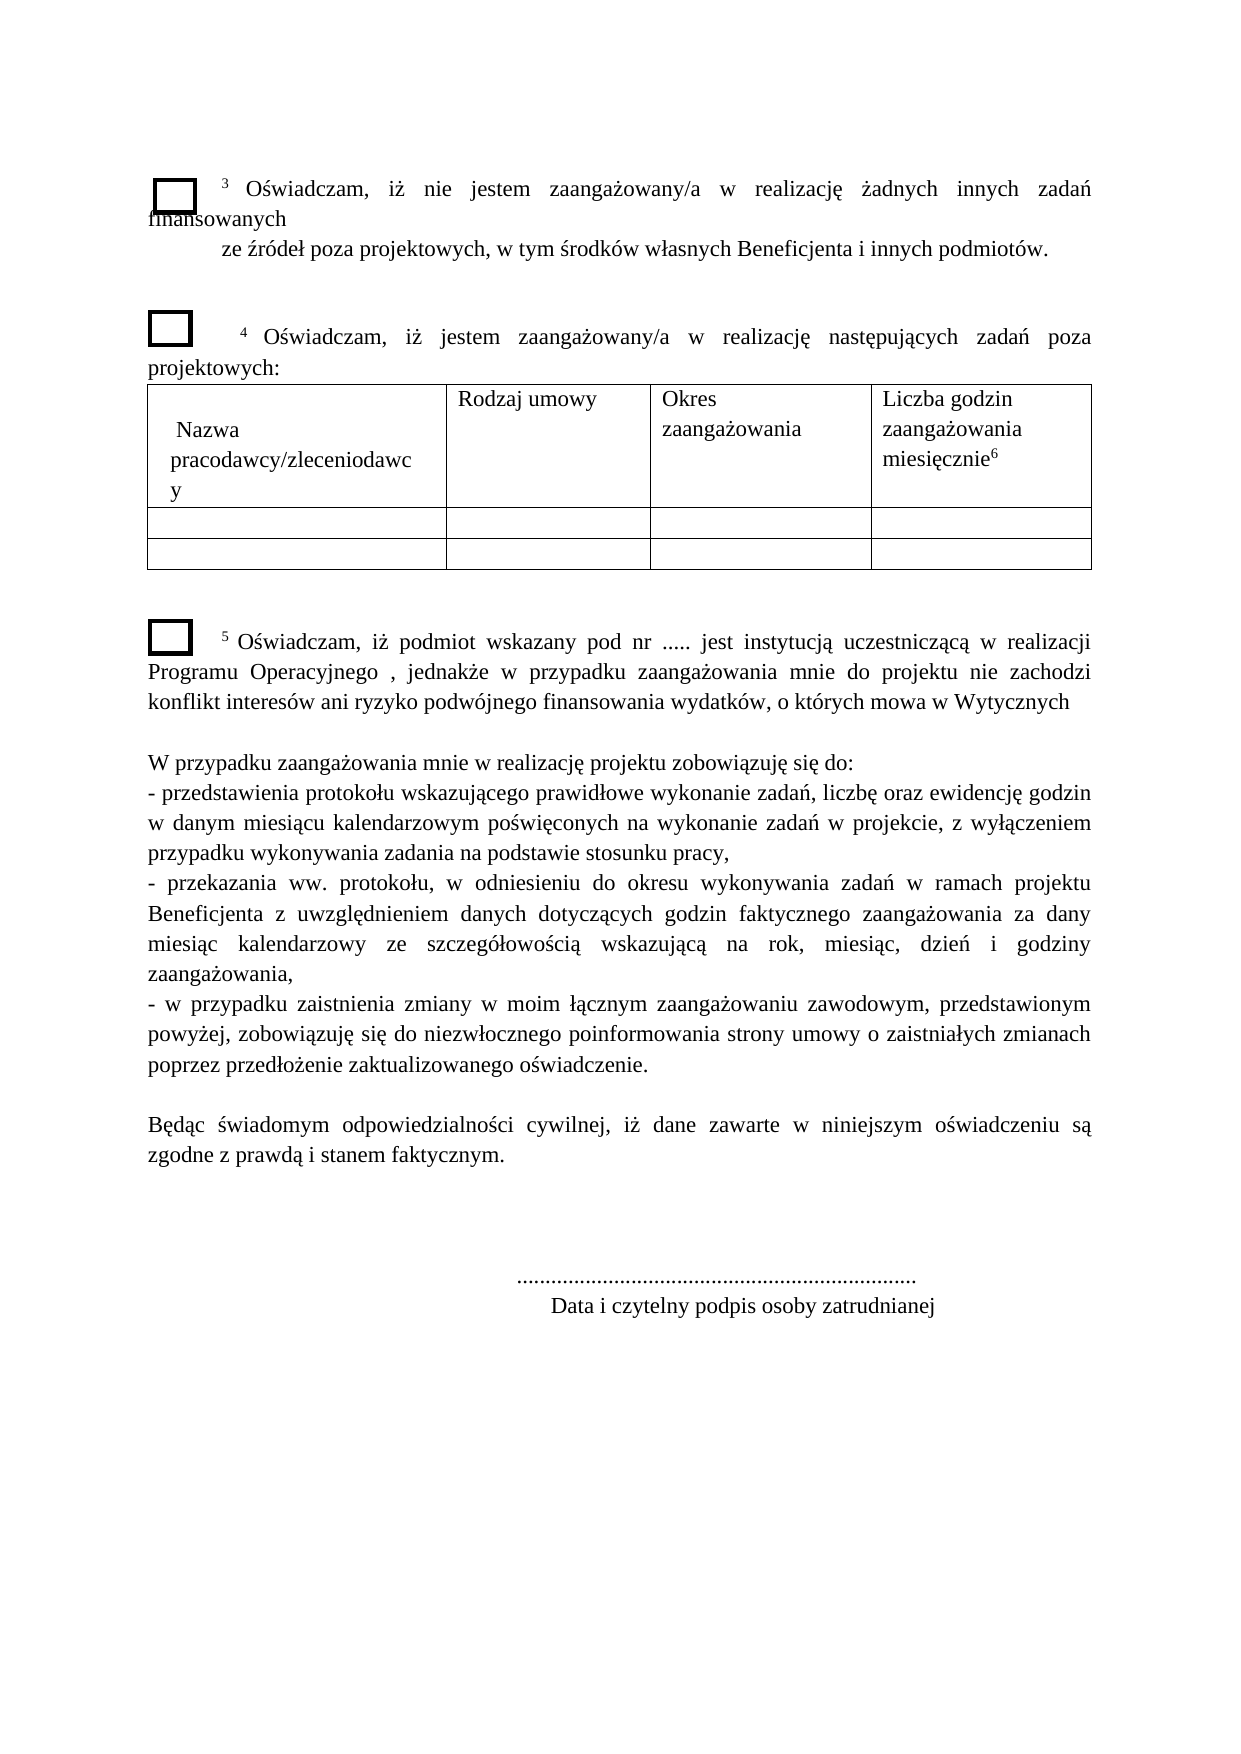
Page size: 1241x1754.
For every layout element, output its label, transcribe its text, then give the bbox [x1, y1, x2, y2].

text ze źródeł poza projektowych, w tym środków własnych Beneficjenta i innych podmiotów. [148, 236, 1093, 262]
table_header Liczba godzin zaangażowania miesięcznie6 [872, 385, 1091, 507]
text 3 Oświadczam, iż nie jestem zaangażowany/a w realizację żadnych innych zadań finansowanych [148, 175, 1093, 232]
table_header Rodzaj umowy [447, 385, 650, 507]
table_header [148, 385, 446, 507]
table_header Okres zaangażowania [651, 385, 871, 507]
text - w przypadku zaistnienia zmiany w moim łącznym zaangażowaniu zawodowym, przedstawionym powyżej, zobowiązuję się do niezwłocznego poinformowania strony umowy o zaistniałych zmianach poprzez przedłożenie zaktualizowanego oświadczenie. [148, 990, 1093, 1077]
text Będąc świadomym odpowiedzialności cywilnej, iż dane zawarte w niniejszym oświadczeniu są zgodne z prawdą i stanem faktycznym. [148, 1111, 1093, 1168]
table_cell [651, 508, 871, 538]
table_cell [148, 508, 446, 538]
table_header Nazwa pracodawcy/zleceniodawcy [160, 416, 426, 506]
text 5 Oświadczam, iż podmiot wskazany pod nr ..... jest instytucją uczestniczącą w realizacji Programu Operacyjnego , jednakże w przypadku zaangażowania mnie do projektu nie zachodzi konflikt interesów ani ryzyko podwójnego finansowania wydatków, o których mowa w Wytycznych [148, 628, 1093, 714]
text ...................................................................... [443, 1262, 1093, 1288]
table_cell [872, 539, 1091, 569]
text - przedstawienia protokołu wskazującego prawidłowe wykonanie zadań, liczbę oraz ewidencję godzin w danym miesiącu kalendarzowym poświęconych na wykonanie zadań w projekcie, z wyłączeniem przypadku wykonywania zadania na podstawie stosunku pracy, [148, 779, 1093, 866]
text 4 Oświadczam, iż jestem zaangażowany/a w realizację następujących zadań poza projektowych: [148, 323, 1093, 380]
text W przypadku zaangażowania mnie w realizację projektu zobowiązuję się do: [148, 749, 1093, 775]
table_cell [447, 539, 650, 569]
table_cell [148, 539, 446, 569]
table_cell [651, 539, 871, 569]
table_cell [447, 508, 650, 538]
text Data i czytelny podpis osoby zatrudnianej [516, 1292, 1093, 1319]
table_cell [872, 508, 1091, 538]
text - przekazania ww. protokołu, w odniesieniu do okresu wykonywania zadań w ramach projektu Beneficjenta z uwzględnieniem danych dotyczących godzin faktycznego zaangażowania za dany miesiąc kalendarzowy ze szczegółowością wskazującą na rok, miesiąc, dzień i godziny zaangażowania, [148, 869, 1093, 986]
